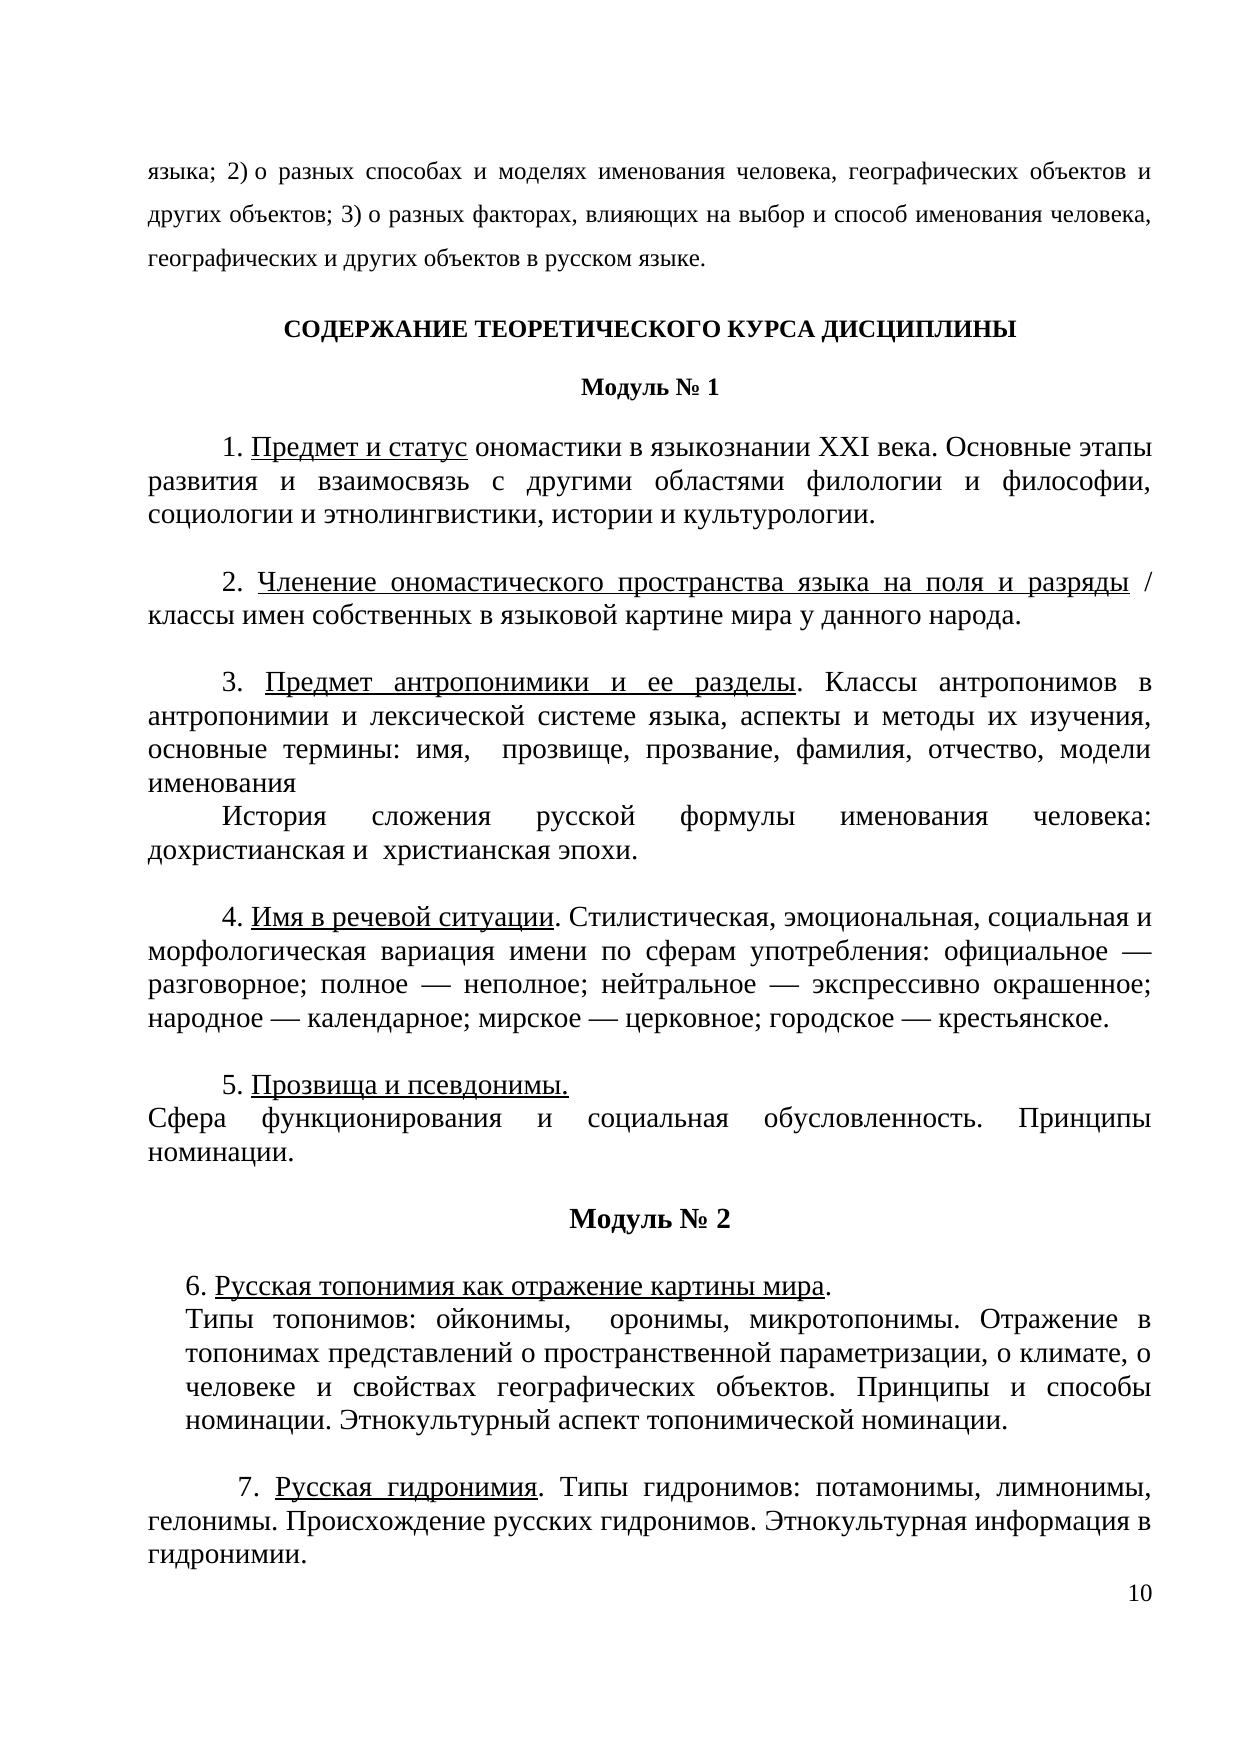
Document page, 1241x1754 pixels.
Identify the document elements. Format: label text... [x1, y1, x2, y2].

text СОДЕРЖАНИЕ ТЕОРЕТИЧЕСКОГО КУРСА ДИСЦИПЛИНЫ [148, 314, 1152, 343]
text 6. Русская топонимия как отражение картины мира. [185, 1268, 1152, 1302]
text языка; 2) о разных способах и моделях именования человека, географических объектов и других объектов; 3) о разных факторах, влияющих на выбор и способ именования человека, географических и других объектов в русском языке. [148, 156, 1152, 271]
text Сфера функционирования и социальная обусловленность. Принципы номинации. [148, 1100, 1152, 1167]
text 4. Имя в речевой ситуации. Стилистическая, эмоциональная, социальная и морфологическая вариация имени по сферам употребления: официальное — разговорное; полное — неполное; нейтральное — экспрессивно окрашенное; народное — календарное; мирское — церковное; городское — крестьянское. [148, 899, 1152, 1033]
text Типы топонимов: ойконимы, оронимы, микротопонимы. Отражение в топонимах представлений о пространственной параметризации, о климате, о человеке и свойствах географических объектов. Принципы и способы номинации. Этнокультурный аспект топонимической номинации. [185, 1302, 1152, 1436]
text История сложения русской формулы именования человека: дохристианская и христианская эпохи. [148, 798, 1152, 866]
text 7. Русская гидронимия. Типы гидронимов: потамонимы, лимнонимы, гелонимы. Происхождение русских гидронимов. Этнокультурная информация в гидронимии. [148, 1469, 1152, 1570]
text 5. Прозвища и псевдонимы. [185, 1067, 1152, 1100]
text 3. Предмет антропонимики и ее разделы. Классы антропонимов в антропонимии и лексической системе языка, аспекты и методы их изучения, основные термины: имя, прозвище, прозвание, фамилия, отчество, модели именования [148, 664, 1152, 798]
text Модуль № 1 [148, 372, 1152, 401]
text Модуль № 2 [148, 1201, 1152, 1234]
text 2. Членение ономастического пространства языка на поля и разряды / классы имен собственных в языковой картине мира у данного народа. [148, 564, 1152, 631]
text 1. Предмет и статус ономастики в языкознании XXI века. Основные этапы развития и взаимосвязь с другими областями филологии и философии, социологии и этнолингвистики, истории и культурологии. [148, 429, 1152, 530]
